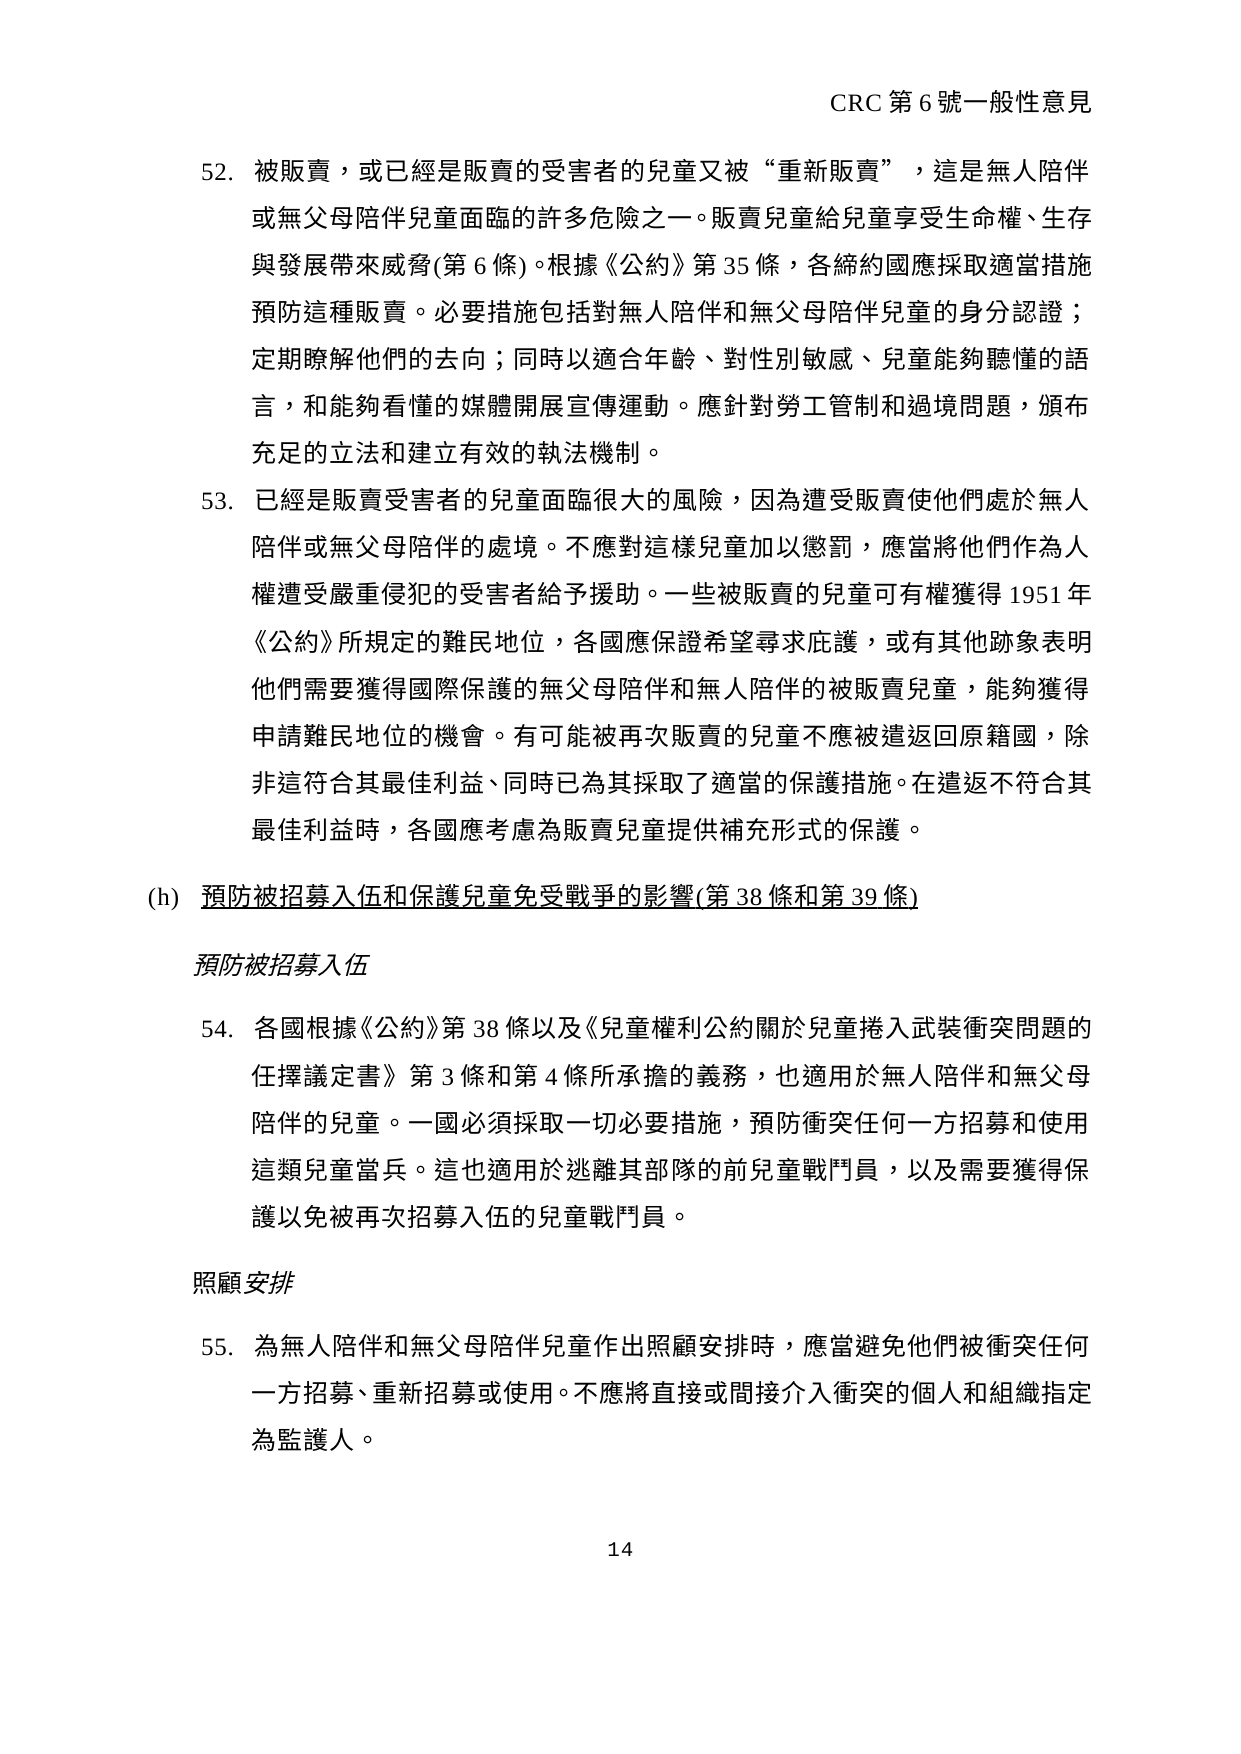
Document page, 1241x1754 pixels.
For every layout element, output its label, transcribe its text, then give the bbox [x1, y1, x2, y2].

list 已經是販賣受害者的兒童面臨很大的風險，因為遭受販賣使他們處於無人陪伴或無父母陪伴的處境。不應對這樣兒童加以懲罰，應當將他們作為人權遭受嚴重侵犯的受害者給予援助。一些被販賣的兒童可有權獲得1951年《公約》所規定的難民地位，各國應保證希望尋求庇護，或有其他跡象表明他們需要獲得國際保護的無父母陪伴和無人陪伴的被販賣兒童，能夠獲得申請難民地位的機會。有可能被再次販賣的兒童不應被遣返回原籍國，除非這符合其最佳利益、同時已為其採取了適當的保護措施。在遣返不符合其最佳利益時，各國應考慮為販賣兒童提供補充形式的保護。 [201, 481, 1092, 847]
list 為無人陪伴和無父母陪伴兒童作出照顧安排時，應當避免他們被衝突任何一方招募、重新招募或使用。不應將直接或間接介入衝突的個人和組織指定為監護人。 [201, 1326, 1092, 1457]
subtitle 預防被招募入伍 [148, 946, 1092, 982]
list 被販賣，或已經是販賣的受害者的兒童又被“重新販賣”，這是無人陪伴或無父母陪伴兒童面臨的許多危險之一。販賣兒童給兒童享受生命權、生存與發展帶來威脅(第6條)。根據《公約》第35條，各締約國應採取適當措施預防這種販賣。必要措施包括對無人陪伴和無父母陪伴兒童的身分認證；定期瞭解他們的去向；同時以適合年齡、對性別敏感、兒童能夠聽懂的語言，和能夠看懂的媒體開展宣傳運動。應針對勞工管制和過境問題，頒布充足的立法和建立有效的執法機制。 [201, 151, 1092, 470]
subtitle 照顧安排 [148, 1263, 1092, 1299]
list 各國根據《公約》第38條以及《兒童權利公約關於兒童捲入武裝衝突問題的任擇議定書》第3條和第4條所承擔的義務，也適用於無人陪伴和無父母陪伴的兒童。一國必須採取一切必要措施，預防衝突任何一方招募和使用這類兒童當兵。這也適用於逃離其部隊的前兒童戰鬥員，以及需要獲得保護以免被再次招募入伍的兒童戰鬥員。 [201, 1009, 1092, 1233]
subtitle (h) 預防被招募入伍和保護兒童免受戰爭的影響(第38條和第39條) [148, 876, 1092, 912]
